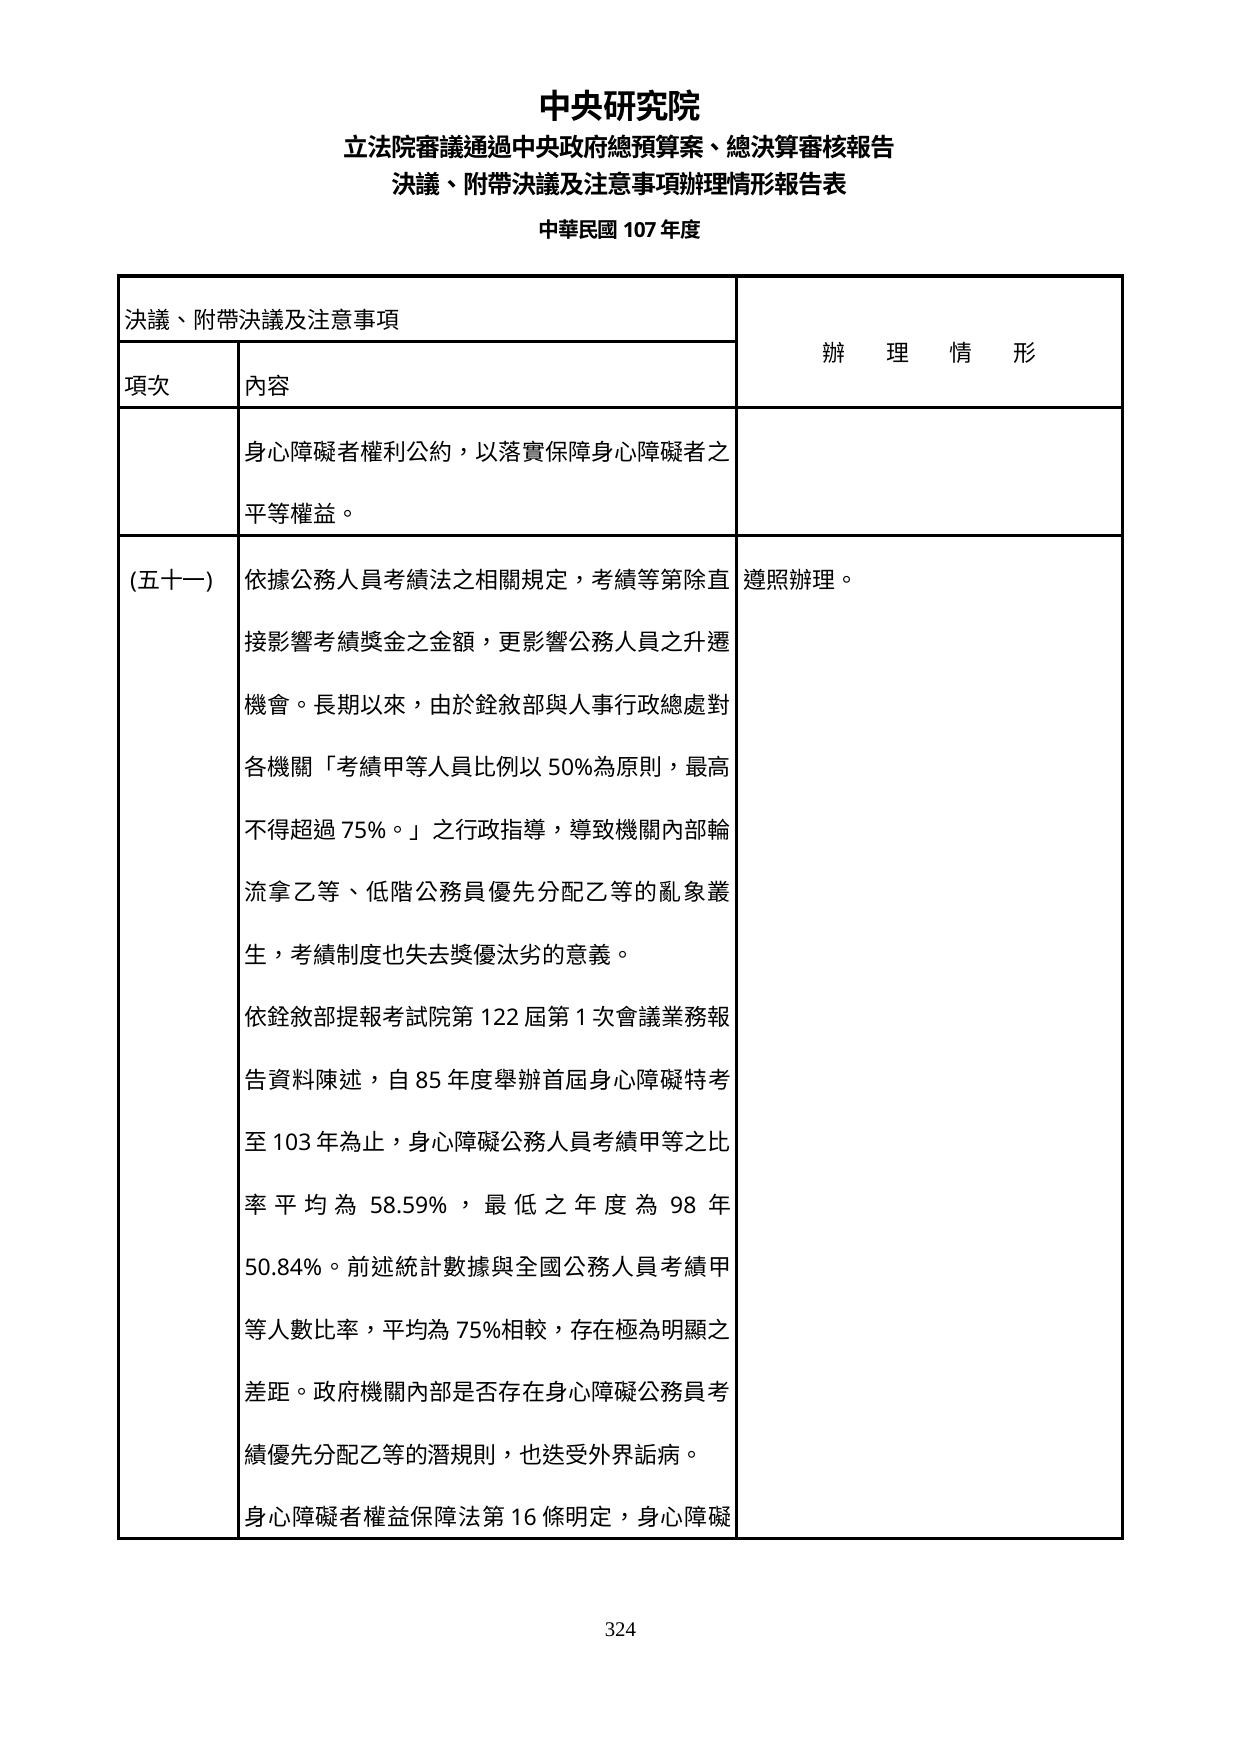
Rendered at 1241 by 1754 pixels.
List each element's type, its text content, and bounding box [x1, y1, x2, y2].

table_cell (五十一) [120, 537, 237, 1537]
table_cell 遵照辦理。 [738, 537, 1121, 1537]
table_cell 內容 [240, 343, 735, 406]
table_cell [120, 409, 237, 534]
table_header 決議、附帶決議及注意事項 [120, 278, 735, 340]
table_header 辦 理 情 形 [738, 278, 1121, 406]
table_cell [738, 409, 1121, 534]
table_cell 項次 [120, 343, 237, 406]
table_cell 依據公務人員考績法之相關規定，考績等第除直接影響考績獎金之金額，更影響公務人員之升遷機會。長期以來，由於銓敘部與人事行政總處對各機關「考績甲等人員比例以50%為原則，最高不得超過75%。」之行政指導，導致機關內部輪流拿乙等、低階公務員優先分配乙等的亂象叢生，考績制度也失去獎優汰劣的意義。 依銓敘部提報考試院第122屆第1次會議業務報告資料陳述，自85年度舉辦首屆身心障礙特考至103年為止，身心障礙公務人員考績甲等之比率平均為58.59%，最低之年度為98年50.84%。前述統計數據與全國公務人員考績甲等人數比率，平均為75%相較，存在極為明顯之差距。政府機關內部是否存在身心障礙公務員考績優先分配乙等的潛規則，也迭受外界詬病。 身心障礙者權益保障法第16條明定，身心障礙 [240, 537, 735, 1537]
table_cell 身心障礙者權利公約，以落實保障身心障礙者之平等權益。 [240, 409, 735, 534]
